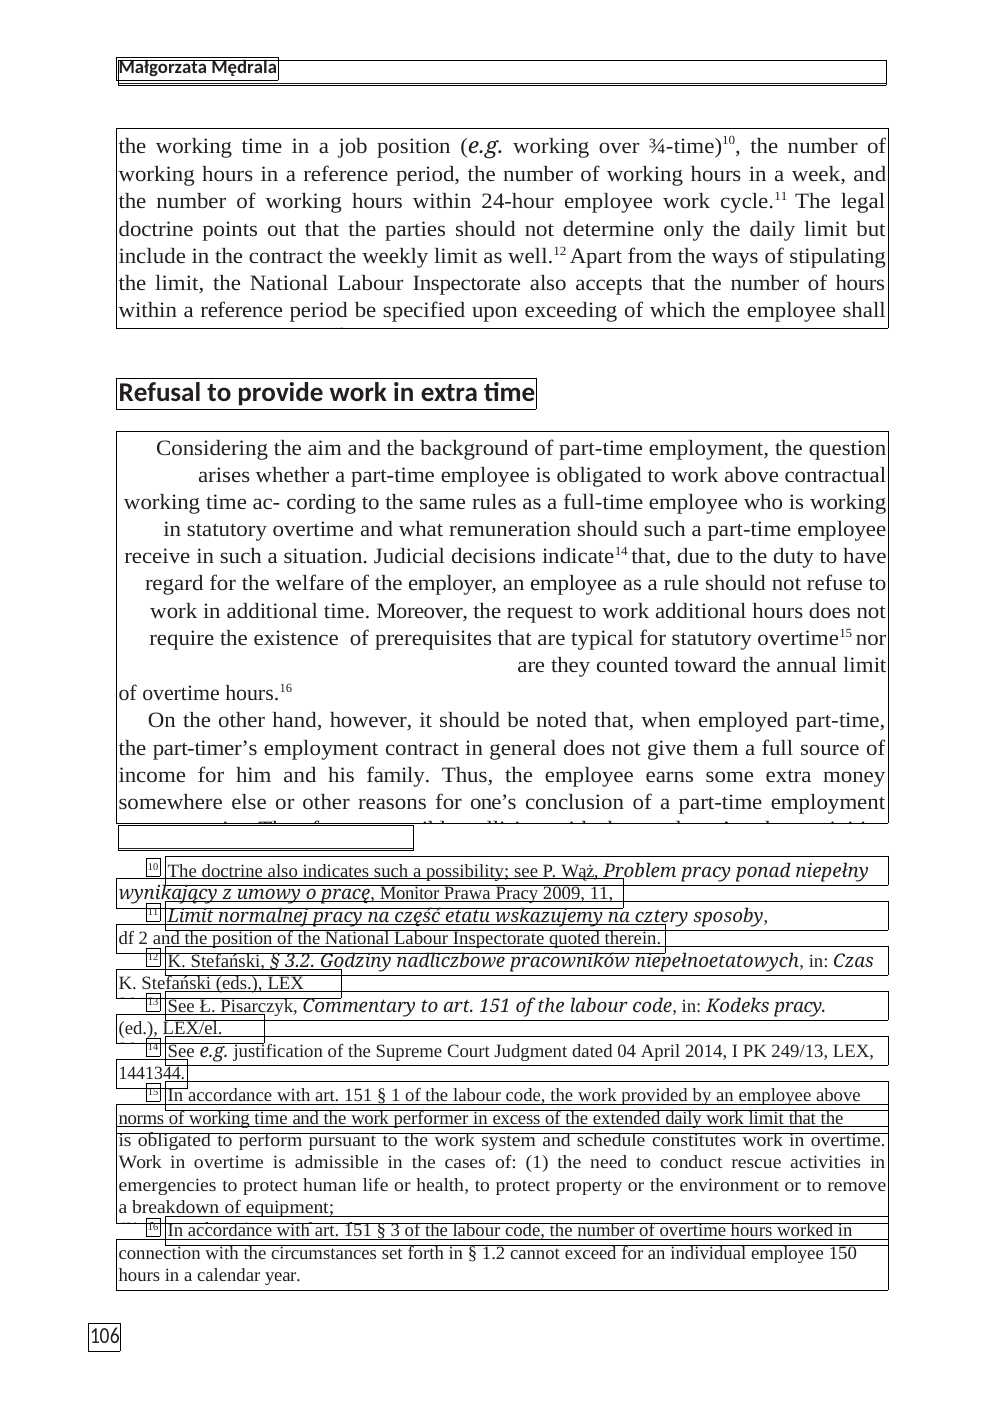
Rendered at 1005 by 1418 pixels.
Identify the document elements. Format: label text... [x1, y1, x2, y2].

text In accordance with art. 151 § 1 of the labour code, the work provided by an employee above the [167, 1084, 888, 1104]
text 15 [148, 1086, 160, 1098]
text is obligated to perform pursuant to the work system and schedule constitutes work in overtime. Work in overtime is admissible in the cases of: (1) the need to conduct rescue activities in emergencies to protect human life or health, to protect property or the environment or to remove a breakdown of equipment; [118, 1129, 886, 1217]
text wynikający z umowy o pracę, Monitor Prawa Pracy 2009, 11, p. 566. [118, 879, 623, 908]
text (ed.), LEX/el. 2011. [118, 1017, 264, 1043]
text of overtime hours.16 [118, 680, 888, 705]
text Considering the aim and the background of part-time employment, the question arises whether a part-time employee is obligated to work above contractual working time ac- cording to the same rules as a full-time employee who is working in statutory overtime and what remuneration should such a part-time employee receive in such a situation. Judicial decisions indicate14 that, due to the duty to have regard for the welfare of the employer, an employee as a rule should not refuse to work in additional time. Moreover, the request to work additional hours does not require the existence of prerequisites that are typical for statutory overtime15 nor are they counted toward the annual limit [117, 434, 886, 677]
text 10 [148, 861, 160, 873]
text connection with the circumstances set forth in § 1.2 cannot exceed for an individual employee 150 hours in a calendar year. [118, 1242, 888, 1285]
text 12 [148, 951, 160, 963]
text The doctrine also indicates such a possibility; see P. Wąż, Problem pracy ponad niepełny wymiar [167, 857, 888, 885]
text In accordance with art. 151 § 3 of the labour code, the number of overtime hours worked in [167, 1219, 888, 1239]
text See e.g. justification of the Supreme Court Judgment dated 04 April 2014, I PK 249/13, LEX, No. [167, 1037, 888, 1065]
text 106 [90, 1324, 120, 1349]
text df 2 and the position of the National Labour Inspectorate quoted therein. [118, 927, 665, 948]
text 16 [148, 1221, 160, 1233]
text Limit normalnej pracy na część etatu wskazujemy na cztery sposoby, Rzeczpospolita, 01 June 2007, [167, 902, 888, 930]
text 14 [148, 1041, 160, 1053]
text K. Stefański, § 3.2. Godziny nadliczbowe pracowników niepełnoetatowych, in: Czas pracy, Z. Góral, [167, 947, 888, 975]
text See Ł. Pisarczyk, Commentary to art. 151 of the labour code, in: Kodeks pracy. Komentarz., L. Florek [167, 992, 888, 1020]
text 13 [148, 996, 160, 1008]
text 1441344. [118, 1062, 187, 1083]
text Małgorzata Mędrala [119, 61, 277, 78]
text the working time in a job position (e.g. working over ¾-time)10, the number of working hours in a reference period, the number of working hours in a week, and the number of working hours within 24-hour employee work cycle.11 The legal doctrine points out that the parties should not determine only the daily limit but include in the contract the weekly limit as well.12 Apart from the ways of stipulating the limit, the National Labour Inspectorate also accepts that the number of hours within a reference period be specified upon exceeding of which the employee shall have a right to a bonus.13 [118, 129, 886, 328]
text Refusal to provide work in extra time [118, 379, 536, 407]
text 11 [148, 906, 160, 918]
text K. Stefański (eds.), LEX 2013. [118, 972, 341, 998]
text On the other hand, however, it should be noted that, when employed part-time, the part-timer’s employment contract in general does not give them a full source of income for him and his family. Thus, the employee earns some extra money somewhere else or other reasons for one’s conclusion of a part-time employment contract exist. Therefore, a possible collision with the employee’s other activities should be taken into account. [118, 707, 886, 822]
text norms of working time and the work performer in excess of the extended daily work limit that the employee [118, 1107, 888, 1126]
